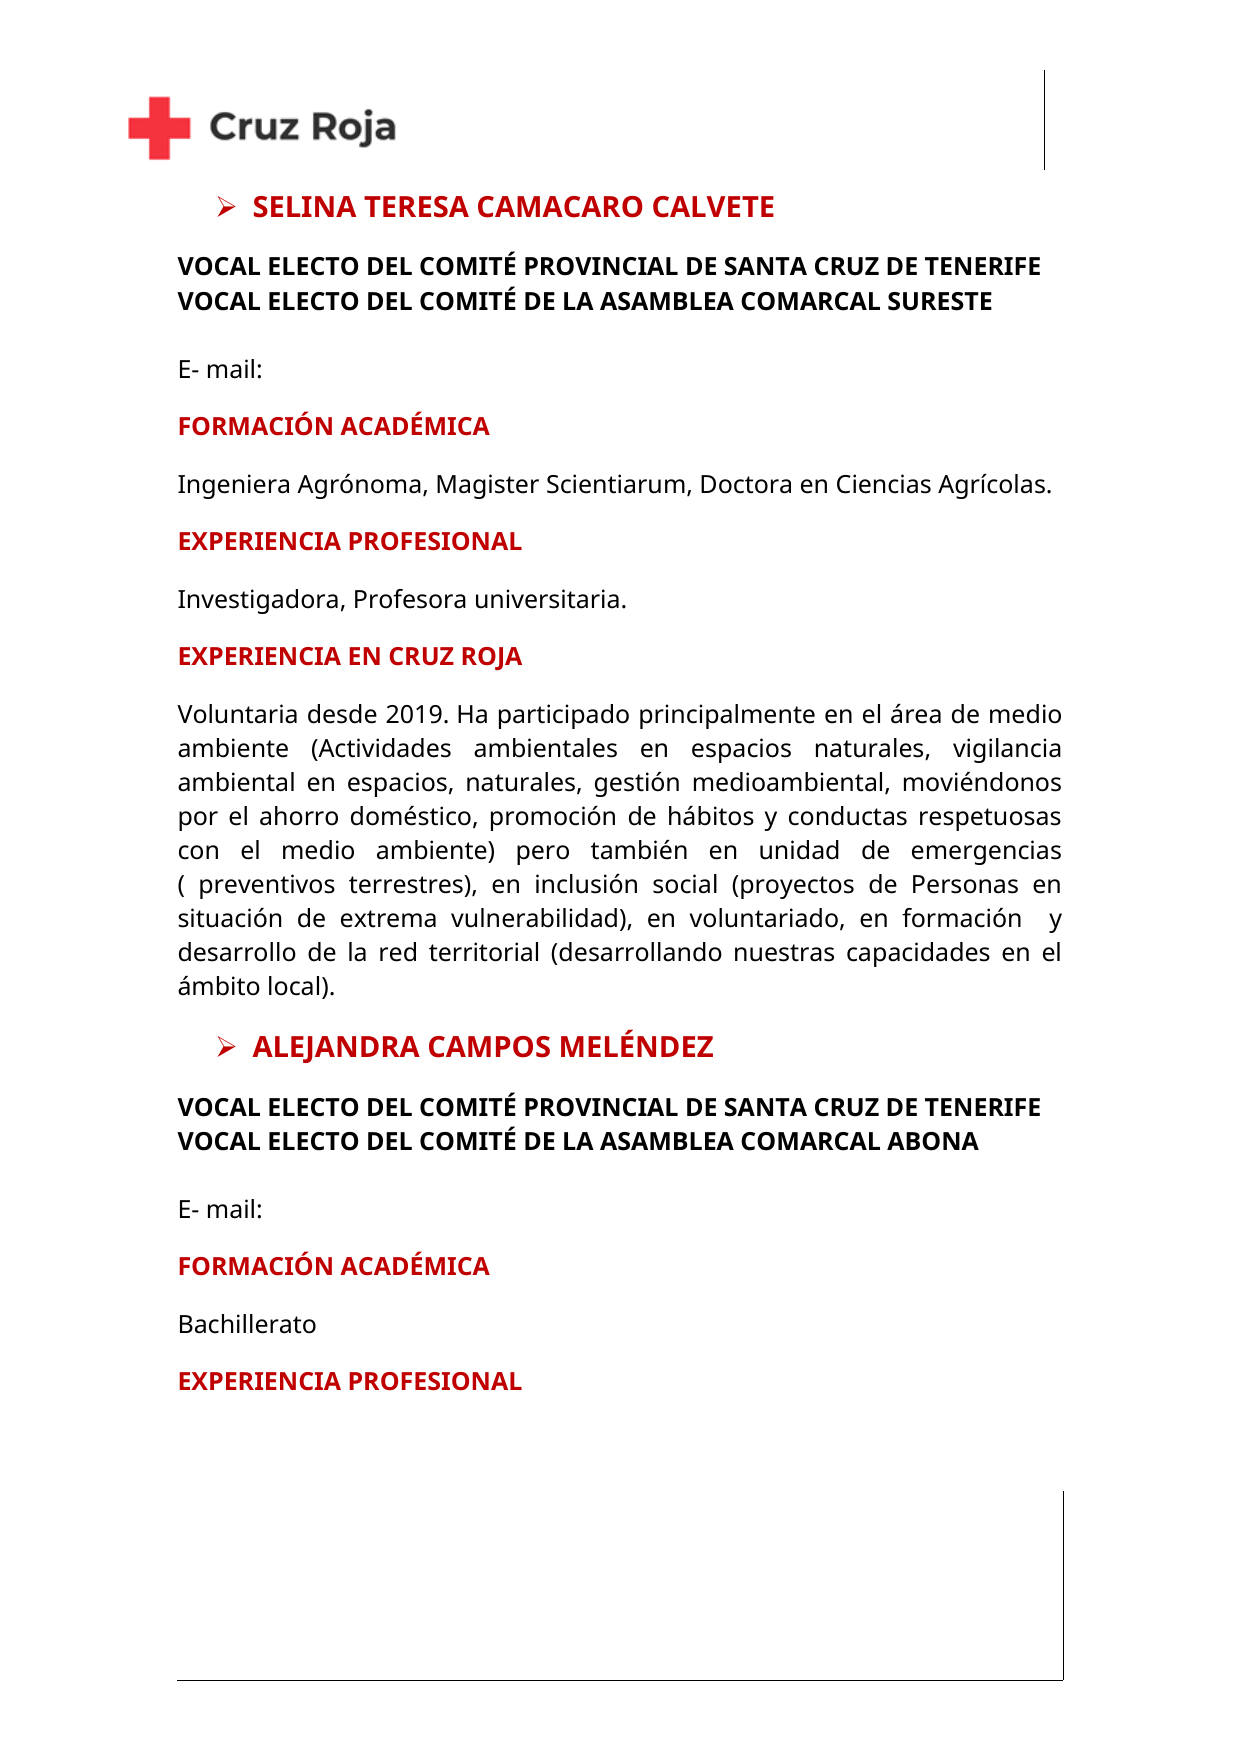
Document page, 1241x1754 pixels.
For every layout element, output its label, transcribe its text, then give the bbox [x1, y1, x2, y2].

text VOCAL ELECTO DEL COMITÉ DE LA ASAMBLEA COMARCAL SURESTE [177, 283, 1063, 317]
text Bachillerato [177, 1307, 1063, 1341]
text Investigadora, Profesora universitaria. [177, 581, 1063, 615]
text EXPERIENCIA EN CRUZ ROJA [177, 639, 1063, 673]
text VOCAL ELECTO DEL COMITÉ PROVINCIAL DE SANTA CRUZ DE TENERIFE [177, 1089, 1063, 1123]
list SELINA TERESA CAMACARO CALVETE [215, 186, 1063, 226]
text Voluntaria desde 2019. Ha participado principalmente en el área de medio ambiente (Actividades ambientales en espacios naturales, vigilancia ambiental en espacios, naturales, gestión medioambiental, moviéndonos por el ahorro doméstico, promoción de hábitos y conductas respetuosas con el medio ambiente) pero también en unidad de emergencias ( preventivos terrestres), en inclusión social (proyectos de Personas en situación de extrema vulnerabilidad), en voluntariado, en formación y desarrollo de la red territorial (desarrollando nuestras capacidades en el ámbito local). [177, 696, 1063, 1003]
text Ingeniera Agrónoma, Magister Scientiarum, Doctora en Ciencias Agrícolas. [177, 466, 1063, 500]
text VOCAL ELECTO DEL COMITÉ PROVINCIAL DE SANTA CRUZ DE TENERIFE [177, 249, 1063, 283]
text E- mail: [177, 351, 1063, 385]
text EXPERIENCIA PROFESIONAL [177, 1364, 1063, 1398]
list ALEJANDRA CAMPOS MELÉNDEZ [215, 1026, 1063, 1066]
text FORMACIÓN ACADÉMICA [177, 1249, 1063, 1283]
text VOCAL ELECTO DEL COMITÉ DE LA ASAMBLEA COMARCAL ABONA [177, 1123, 1063, 1157]
text EXPERIENCIA PROFESIONAL [177, 524, 1063, 558]
text E- mail: [177, 1192, 1063, 1226]
text FORMACIÓN ACADÉMICA [177, 409, 1063, 443]
